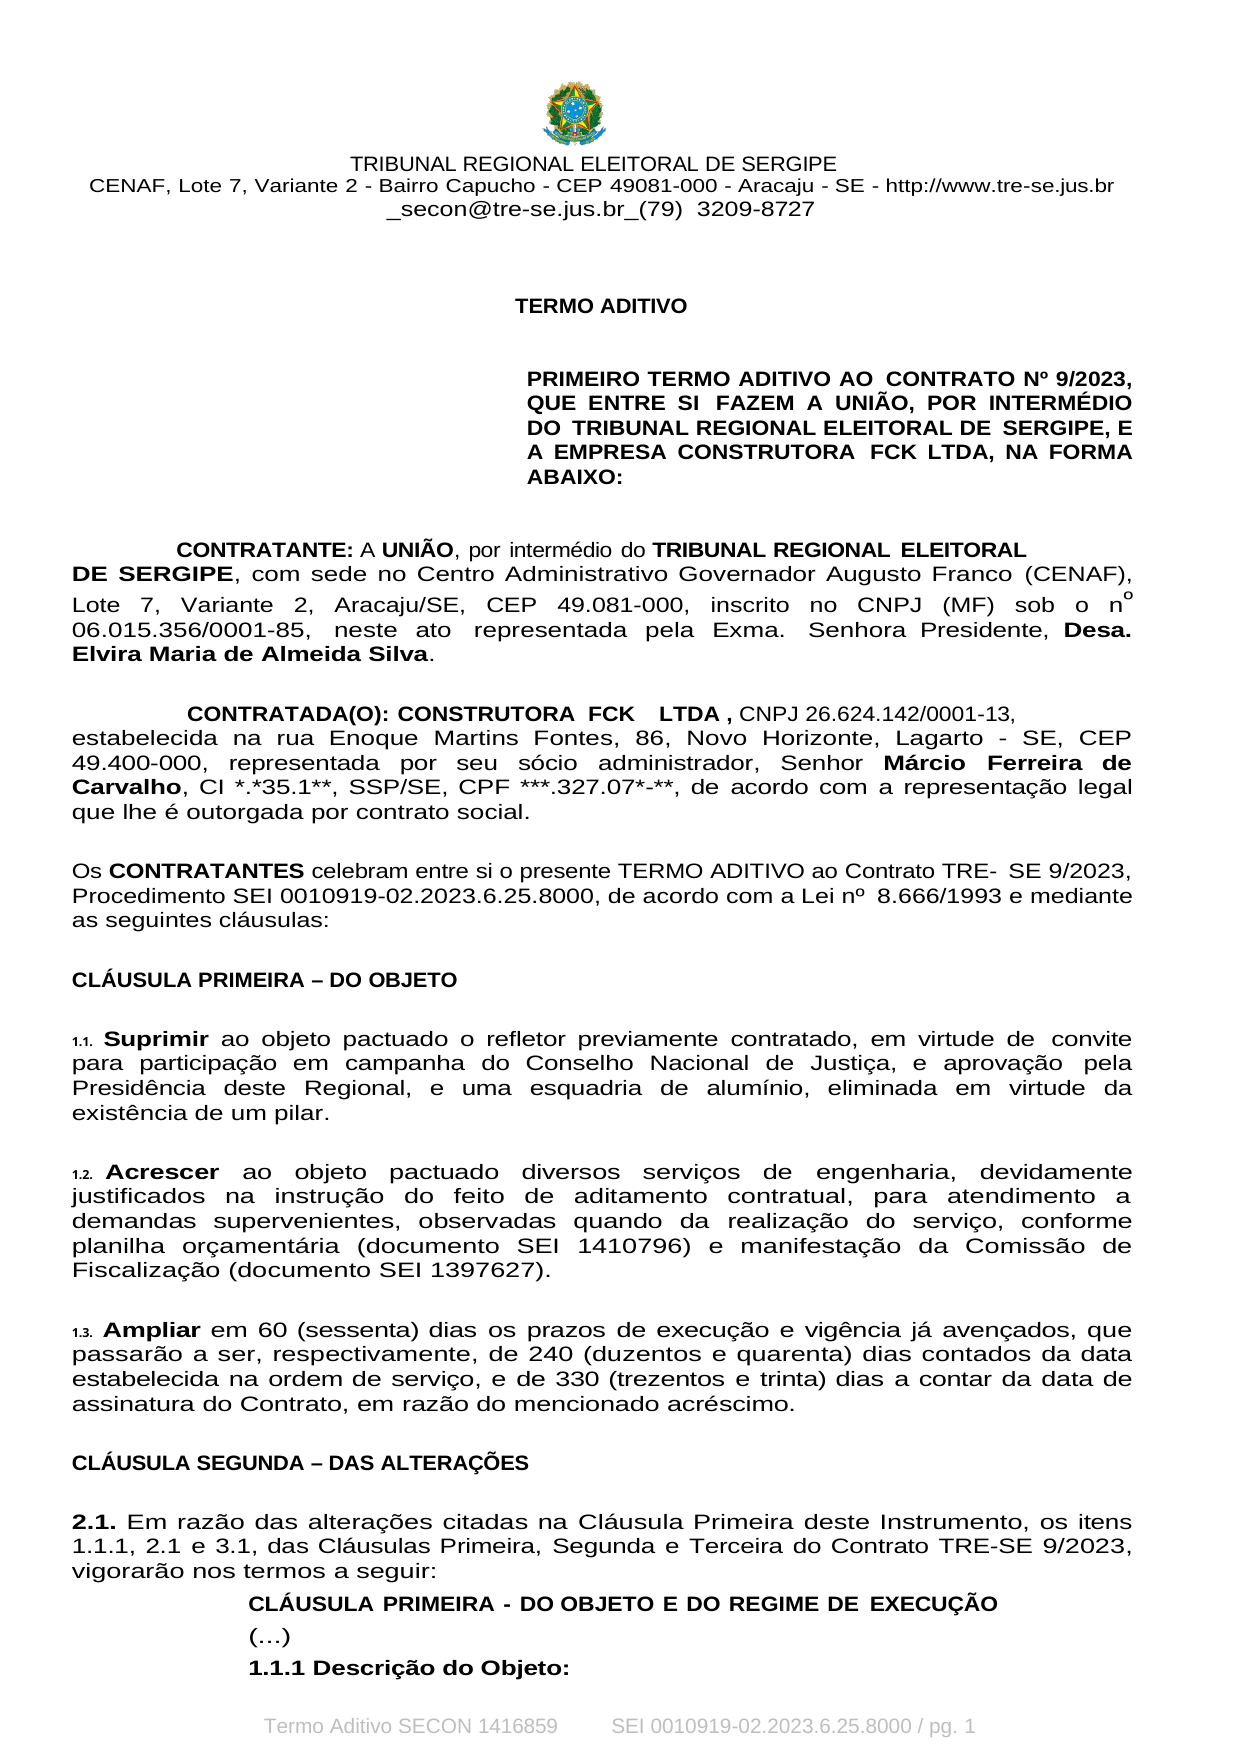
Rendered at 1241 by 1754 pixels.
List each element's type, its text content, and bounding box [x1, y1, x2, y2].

text TRIBUNAL REGIONAL ELEITORAL DE SERGIPE [54, 151, 1133, 175]
text DE SERGIPE, com sede no Centro Administrativo Governador Augusto Franco (CENAF), Lote 7, Variante 2, Aracaju/SE, CEP 49.081-000, inscrito no CNPJ (MF) sob o nº 06.015.356/0001-85, neste ato representada pela Exma. Senhora Presidente, Desa. Elvira Maria de Almeida Silva. [72, 562, 1133, 666]
text Os CONTRATANTES celebram entre si o presente TERMO ADITIVO ao Contrato TRE- SE 9/2023, Procedimento SEI 0010919-02.2023.6.25.8000, de acordo com a Lei nº 8.666/1993 e mediante as seguintes cláusulas: [72, 859, 1133, 932]
text CONTRATANTE: A UNIÃO, por intermédio do TRIBUNAL REGIONAL ELEITORAL [71, 538, 1133, 562]
text estabelecida na rua Enoque Martins Fontes, 86, Novo Horizonte, Lagarto - SE, CEP 49.400-000, representada por seu sócio administrador, Senhor Márcio Ferreira de Carvalho, CI *.*35.1**, SSP/SE, CPF ***.327.07*-**, de acordo com a representação legal que lhe é outorgada por contrato social. [72, 726, 1133, 824]
list Ampliar em 60 (sessenta) dias os prazos de execução e vigência já avençados, que passarão a ser, respectivamente, de 240 (duzentos e quarenta) dias contados da data estabelecida na ordem de serviço, e de 330 (trezentos e trinta) dias a contar da data de assinatura do Contrato, em razão do mencionado acréscimo. [72, 1318, 1133, 1415]
text CLÁUSULA PRIMEIRA - DO OBJETO E DO REGIME DE EXECUÇÃO [248, 1592, 1133, 1616]
picture [540, 79, 609, 147]
text 2.1. Em razão das alterações citadas na Cláusula Primeira deste Instrumento, os itens 1.1.1, 2.1 e 3.1, das Cláusulas Primeira, Segunda e Terceira do Contrato TRE-SE 9/2023, vigorarão nos termos a seguir: [72, 1510, 1133, 1583]
text CENAF, Lote 7, Variante 2 - Bairro Capucho - CEP 49081-000 - Aracaju - SE - http://www.tre-se.jus.br [70, 175, 1133, 197]
text (...) [248, 1624, 1133, 1648]
subtitle PRIMEIRO TERMO ADITIVO AO CONTRATO Nº 9/2023, QUE ENTRE SI FAZEM A UNIÃO, POR INTERMÉDIO DO TRIBUNAL REGIONAL ELEITORAL DE SERGIPE, E A EMPRESA CONSTRUTORA FCK LTDA, NA FORMA ABAIXO: [527, 366, 1133, 489]
text _secon@tre-se.jus.br_(79) 3209-8727 [69, 197, 1133, 221]
subtitle CLÁUSULA SEGUNDA – DAS ALTERAÇÕES [72, 1451, 1133, 1475]
text CONTRATADA(O): CONSTRUTORA FCK LTDA , CNPJ 26.624.142/0001-13, [70, 701, 1133, 725]
text TERMO ADITIVO [70, 293, 1133, 317]
list Acrescer ao objeto pactuado diversos serviços de engenharia, devidamente justiﬁcados na instrução do feito de aditamento contratual, para atendimento a demandas supervenientes, observadas quando da realização do serviço, conforme planilha orçamentária (documento SEI 1410796) e manifestação da Comissão de Fiscalização (documento SEI 1397627). [72, 1160, 1133, 1282]
list Suprimir ao objeto pactuado o reﬂetor previamente contratado, em virtude de convite para participação em campanha do Conselho Nacional de Justiça, e aprovação pela Presidência deste Regional, e uma esquadria de alumínio, eliminada em virtude da existência de um pilar. [72, 1027, 1133, 1124]
subtitle CLÁUSULA PRIMEIRA – DO OBJETO [72, 968, 1133, 992]
text 1.1.1 Descrição do Objeto: [248, 1656, 1133, 1680]
